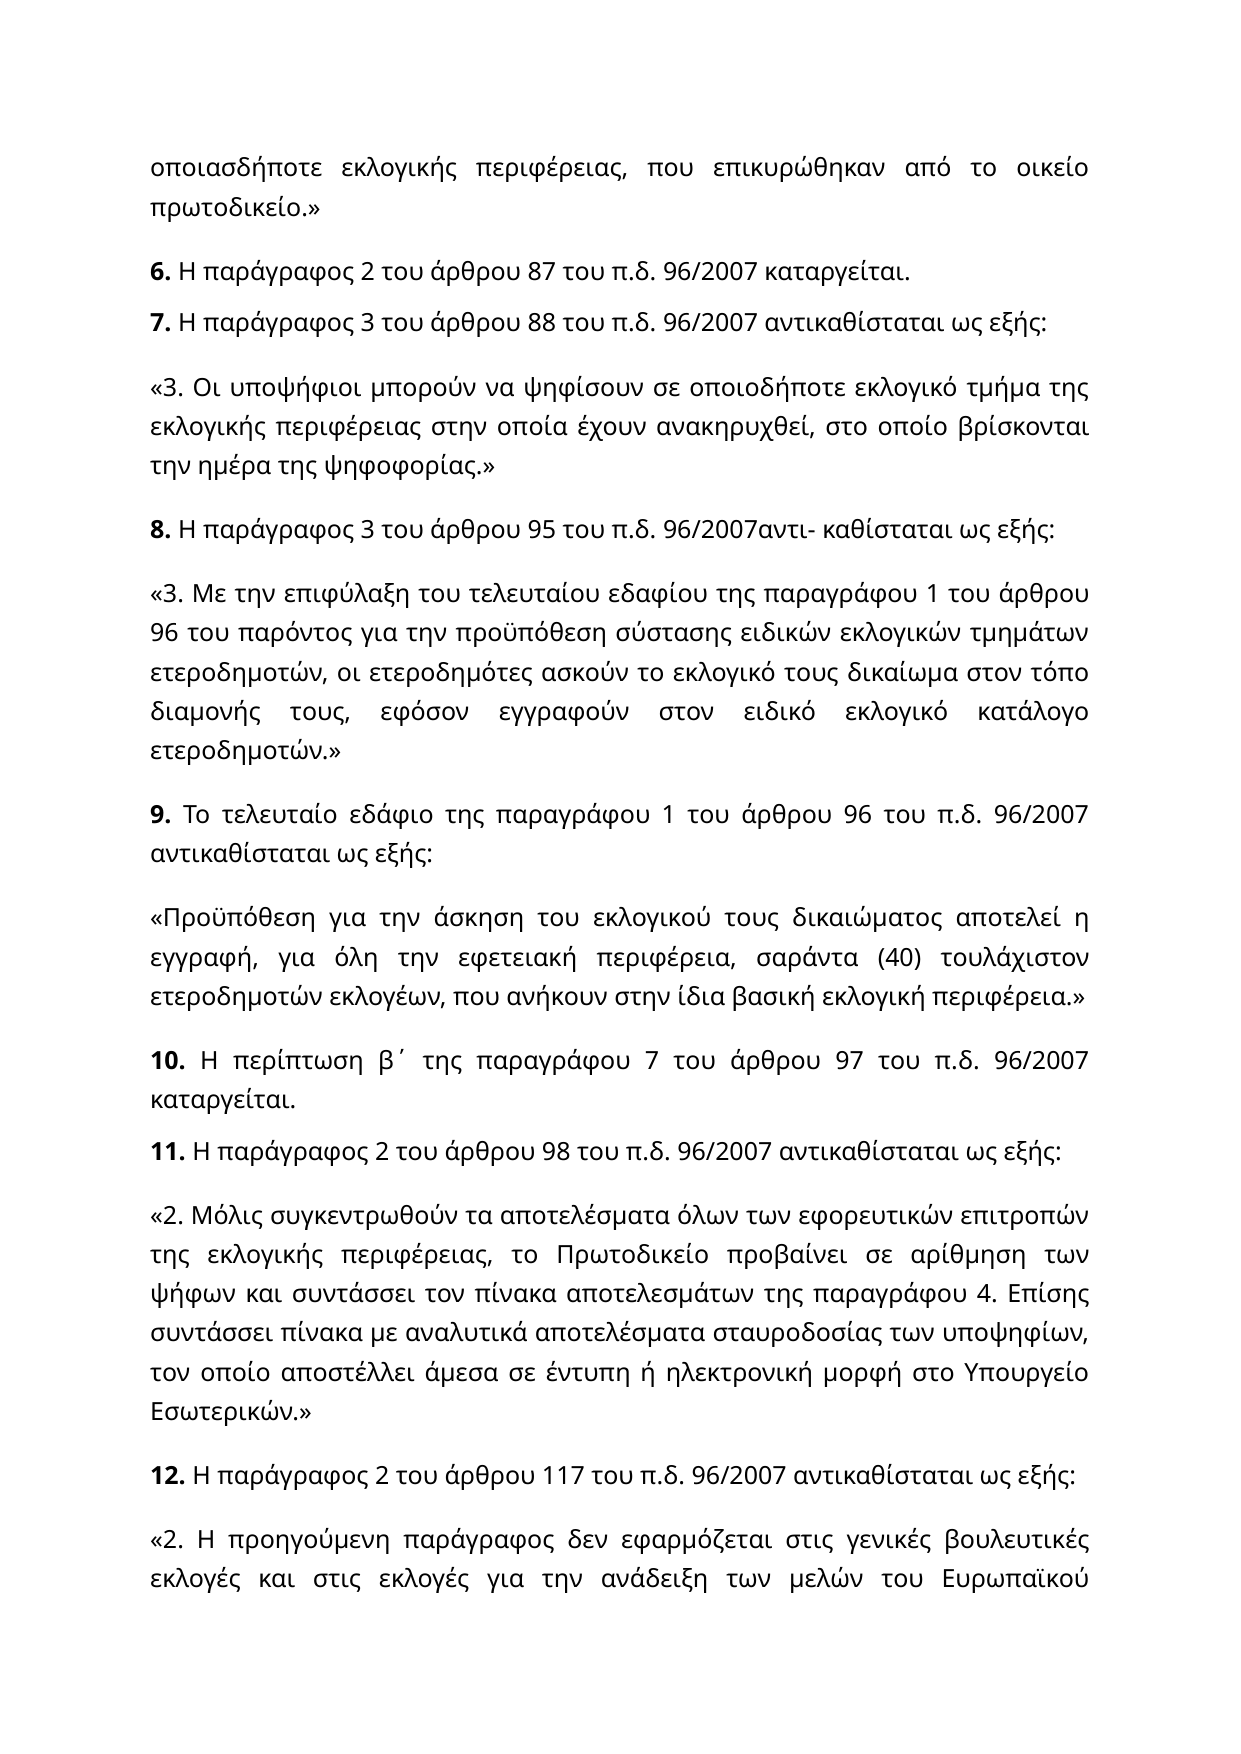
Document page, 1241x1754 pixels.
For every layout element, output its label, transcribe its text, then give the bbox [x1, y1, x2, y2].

text οποιασδήποτε εκλογικής περιφέρειας, που επικυρώθηκαν από το οικείο πρωτοδικείο.» [150, 150, 1090, 223]
text «3. Οι υποψήφιοι μπορούν να ψηφίσουν σε οποιοδήποτε εκλογικό τμήμα της εκλογικής περιφέρειας στην οποία έχουν ανακηρυχθεί, στο οποίο βρίσκονται την ημέρα της ψηφοφορίας.» [150, 369, 1090, 482]
text 6. Η παράγραφος 2 του άρθρου 87 του π.δ. 96/2007 καταργείται. [150, 253, 1090, 287]
text 8. Η παράγραφος 3 του άρθρου 95 του π.δ. 96/2007αντι- καθίσταται ως εξής: [150, 512, 1090, 546]
text «2. Μόλις συγκεντρωθούν τα αποτελέσματα όλων των εφορευτικών επιτροπών της εκλογικής περιφέρειας, το Πρωτοδικείο προβαίνει σε αρίθμηση των ψήφων και συντάσσει τον πίνακα αποτελεσμάτων της παραγράφου 4. Επίσης συντάσσει πίνακα με αναλυτικά αποτελέσματα σταυροδοσίας των υποψηφίων, τον οποίο αποστέλλει άμεσα σε έντυπη ή ηλεκτρονική μορφή στο Υπουργείο Εσωτερικών.» [150, 1197, 1090, 1427]
text 9. Το τελευταίο εδάφιο της παραγράφου 1 του άρθρου 96 του π.δ. 96/2007 αντικαθίσταται ως εξής: [150, 797, 1090, 870]
text «Προϋπόθεση για την άσκηση του εκλογικού τους δικαιώματος αποτελεί η εγγραφή, για όλη την εφετειακή περιφέρεια, σαράντα (40) τουλάχιστον ετεροδημοτών εκλογέων, που ανήκουν στην ίδια βασική εκλογική περιφέρεια.» [150, 900, 1090, 1012]
text 12. Η παράγραφος 2 του άρθρου 117 του π.δ. 96/2007 αντικαθίσταται ως εξής: [150, 1457, 1090, 1492]
text 11. Η παράγραφος 2 του άρθρου 98 του π.δ. 96/2007 αντικαθίσταται ως εξής: [150, 1133, 1090, 1167]
text «3. Με την επιφύλαξη του τελευταίου εδαφίου της παραγράφου 1 του άρθρου 96 του παρόντος για την προϋπόθεση σύστασης ειδικών εκλογικών τμημάτων ετεροδημοτών, οι ετεροδημότες ασκούν το εκλογικό τους δικαίωμα στον τόπο διαμονής τους, εφόσον εγγραφούν στον ειδικό εκλογικό κατάλογο ετεροδημοτών.» [150, 576, 1090, 767]
text «2. Η προηγούμενη παράγραφος δεν εφαρμόζεται στις γενικές βουλευτικές εκλογές και στις εκλογές για την ανάδειξη των μελών του Ευρωπαϊκού [150, 1522, 1090, 1595]
text 10. Η περίπτωση β΄ της παραγράφου 7 του άρθρου 97 του π.δ. 96/2007 καταργείται. [150, 1042, 1090, 1116]
text 7. Η παράγραφος 3 του άρθρου 88 του π.δ. 96/2007 αντικαθίσταται ως εξής: [150, 305, 1090, 339]
